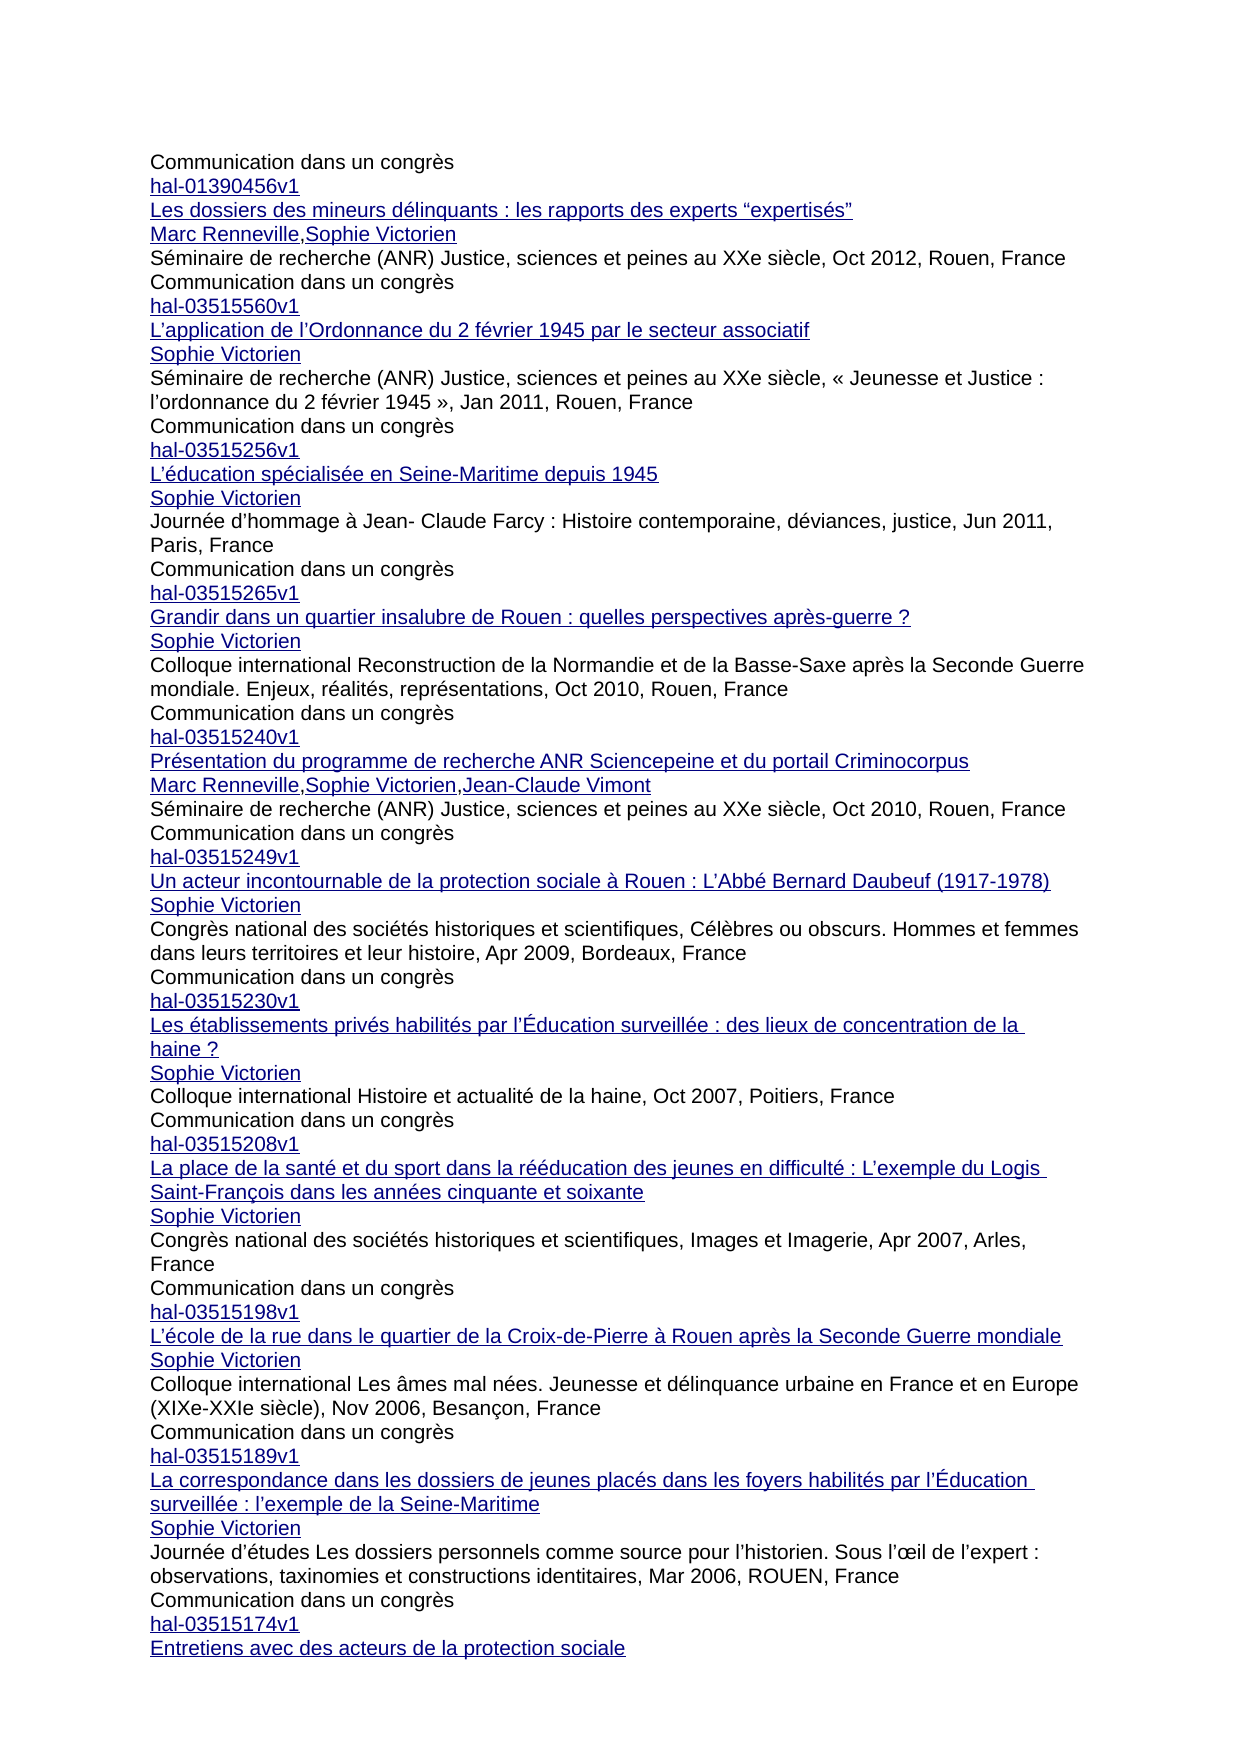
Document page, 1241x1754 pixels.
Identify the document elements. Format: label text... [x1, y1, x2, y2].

table_cell L’application de l’Ordonnance du 2 février 1945 par le secteur associatif Sophie Victorien Séminaire de recherche (ANR) Justice, sciences et peines au XXe siècle, « Jeunesse et Justice : l’ordonnance du 2 février 1945 », Jan 2011, Rouen, France Communication dans un congrès hal-03515256v1 [150, 318, 1090, 461]
table_cell L’éducation spécialisée en Seine-Maritime depuis 1945 Sophie Victorien Journée d’hommage à Jean- Claude Farcy : Histoire contemporaine, déviances, justice, Jun 2011, Paris, France Communication dans un congrès hal-03515265v1 [150, 461, 1090, 605]
table_cell Grandir dans un quartier insalubre de Rouen : quelles perspectives après-guerre ? Sophie Victorien Colloque international Reconstruction de la Normandie et de la Basse-Saxe après la Seconde Guerre mondiale. Enjeux, réalités, représentations, Oct 2010, Rouen, France Communication dans un congrès hal-03515240v1 [150, 605, 1090, 749]
table_cell Les établissements privés habilités par l’Éducation surveillée : des lieux de concentration de la haine ? Sophie Victorien Colloque international Histoire et actualité de la haine, Oct 2007, Poitiers, France Communication dans un congrès hal-03515208v1 [150, 1013, 1090, 1156]
table_cell Communication dans un congrès hal-01390456v1 [150, 150, 1090, 198]
table_cell Présentation du programme de recherche ANR Sciencepeine et du portail Criminocorpus Marc Renneville,Sophie Victorien,Jean-Claude Vimont Séminaire de recherche (ANR) Justice, sciences et peines au XXe siècle, Oct 2010, Rouen, France Communication dans un congrès hal-03515249v1 [150, 749, 1090, 869]
table_cell L’école de la rue dans le quartier de la Croix-de-Pierre à Rouen après la Seconde Guerre mondiale Sophie Victorien Colloque international Les âmes mal nées. Jeunesse et délinquance urbaine en France et en Europe (XIXe-XXIe siècle), Nov 2006, Besançon, France Communication dans un congrès hal-03515189v1 [150, 1324, 1090, 1468]
table_cell La correspondance dans les dossiers de jeunes placés dans les foyers habilités par l’Éducation surveillée : l’exemple de la Seine-Maritime Sophie Victorien Journée d’études Les dossiers personnels comme source pour l’historien. Sous l’œil de l’expert : observations, taxinomies et constructions identitaires, Mar 2006, ROUEN, France Communication dans un congrès hal-03515174v1 [150, 1468, 1090, 1635]
table_cell Les dossiers des mineurs délinquants : les rapports des experts “expertisés” Marc Renneville,Sophie Victorien Séminaire de recherche (ANR) Justice, sciences et peines au XXe siècle, Oct 2012, Rouen, France Communication dans un congrès hal-03515560v1 [150, 198, 1090, 318]
table_cell Entretiens avec des acteurs de la protection sociale [150, 1635, 1090, 1659]
table_cell Un acteur incontournable de la protection sociale à Rouen : L’Abbé Bernard Daubeuf (1917-1978) Sophie Victorien Congrès national des sociétés historiques et scientifiques, Célèbres ou obscurs. Hommes et femmes dans leurs territoires et leur histoire, Apr 2009, Bordeaux, France Communication dans un congrès hal-03515230v1 [150, 869, 1090, 1012]
table_cell La place de la santé et du sport dans la rééducation des jeunes en difficulté : L’exemple du Logis Saint-François dans les années cinquante et soixante Sophie Victorien Congrès national des sociétés historiques et scientifiques, Images et Imagerie, Apr 2007, Arles, France Communication dans un congrès hal-03515198v1 [150, 1156, 1090, 1324]
